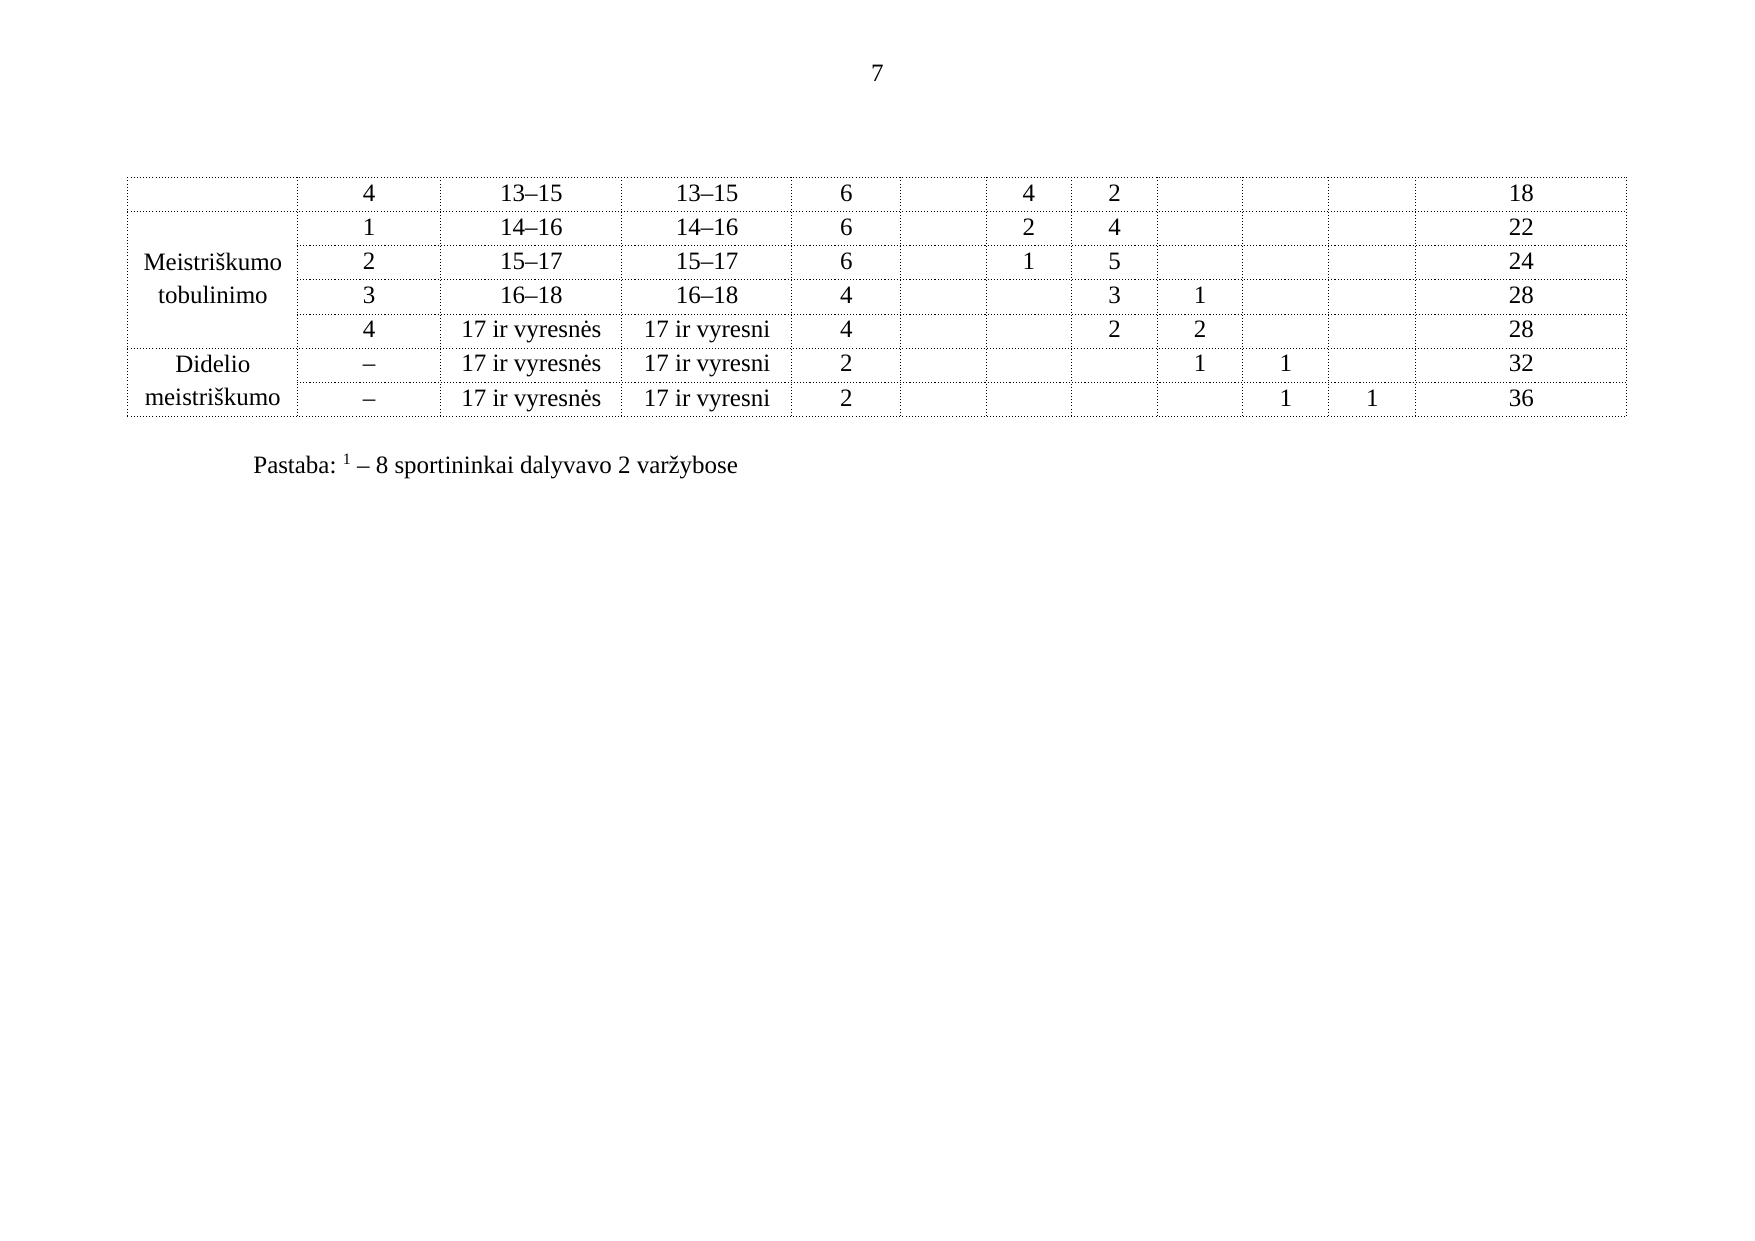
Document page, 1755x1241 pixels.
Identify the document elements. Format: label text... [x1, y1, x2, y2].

table_cell [1329, 245, 1416, 279]
table_cell 6 [792, 177, 900, 211]
table_cell [1329, 177, 1416, 211]
table_cell 1 [1157, 348, 1243, 382]
table_cell 4 [792, 279, 900, 313]
table_cell [1243, 245, 1328, 279]
table_cell 2 [1157, 314, 1243, 347]
table_cell Meistriškumo tobulinimo [128, 211, 297, 347]
table_cell [900, 211, 986, 245]
table_cell [1329, 279, 1416, 313]
table_cell 4 [298, 314, 441, 347]
table_cell [1243, 211, 1328, 245]
table_cell 1 [1243, 382, 1328, 416]
table_cell [986, 314, 1072, 347]
table_cell 18 [1416, 177, 1626, 211]
table_cell 3 [1072, 279, 1157, 313]
table_cell 16–18 [441, 279, 622, 313]
table_cell 32 [1416, 348, 1626, 382]
table_cell [986, 382, 1072, 416]
table_cell 17 ir vyresnės [441, 348, 622, 382]
table_cell [900, 382, 986, 416]
table_cell [900, 245, 986, 279]
table_cell 13–15 [622, 177, 792, 211]
table_cell [900, 348, 986, 382]
table_cell 14–16 [441, 211, 622, 245]
table_cell [1157, 211, 1243, 245]
table_cell 24 [1416, 245, 1626, 279]
table_cell 2 [1072, 314, 1157, 347]
table_cell 36 [1416, 382, 1626, 416]
table_cell [1157, 382, 1243, 416]
table_cell 15–17 [441, 245, 622, 279]
table_cell [900, 314, 986, 347]
table_cell 17 ir vyresni [622, 382, 792, 416]
table_cell 28 [1416, 279, 1626, 313]
table_cell 1 [1243, 348, 1328, 382]
table_cell [900, 177, 986, 211]
table_cell 4 [986, 177, 1072, 211]
table_cell 6 [792, 245, 900, 279]
table_cell [986, 279, 1072, 313]
table_cell [1157, 177, 1243, 211]
table_cell 4 [1072, 211, 1157, 245]
table_cell 1 [986, 245, 1072, 279]
table_cell 6 [792, 211, 900, 245]
table_cell 5 [1072, 245, 1157, 279]
table_cell [1329, 314, 1416, 347]
table_cell 2 [1072, 177, 1157, 211]
table_cell 14–16 [622, 211, 792, 245]
table_cell 2 [298, 245, 441, 279]
table_cell 17 ir vyresnės [441, 382, 622, 416]
table_cell 13–15 [441, 177, 622, 211]
table_cell [1329, 348, 1416, 382]
text Pastaba: 1 – 8 sportininkai dalyvavo 2 varžybose [118, 450, 1636, 478]
table_cell 15–17 [622, 245, 792, 279]
table_cell [1243, 314, 1328, 347]
table_cell 4 [792, 314, 900, 347]
table_cell 16–18 [622, 279, 792, 313]
table_cell [1243, 177, 1328, 211]
table_cell 22 [1416, 211, 1626, 245]
table_cell 17 ir vyresni [622, 314, 792, 347]
table_cell Didelio meistriškumo [128, 348, 297, 416]
table_cell [986, 348, 1072, 382]
table_cell 17 ir vyresnės [441, 314, 622, 347]
table_cell 2 [792, 382, 900, 416]
table_cell 4 [298, 177, 441, 211]
table_cell – [298, 382, 441, 416]
table_cell 1 [1157, 279, 1243, 313]
table_cell 17 ir vyresni [622, 348, 792, 382]
table_cell – [298, 348, 441, 382]
table_cell 28 [1416, 314, 1626, 347]
table_cell [1329, 211, 1416, 245]
table_cell [1072, 348, 1157, 382]
table_cell [1243, 279, 1328, 313]
table_cell 2 [792, 348, 900, 382]
table_cell 3 [298, 279, 441, 313]
table_cell 1 [1329, 382, 1416, 416]
table_cell [1072, 382, 1157, 416]
table_cell 1 [298, 211, 441, 245]
table_cell [128, 177, 297, 211]
table_cell 2 [986, 211, 1072, 245]
table_cell [1157, 245, 1243, 279]
table_cell [900, 279, 986, 313]
